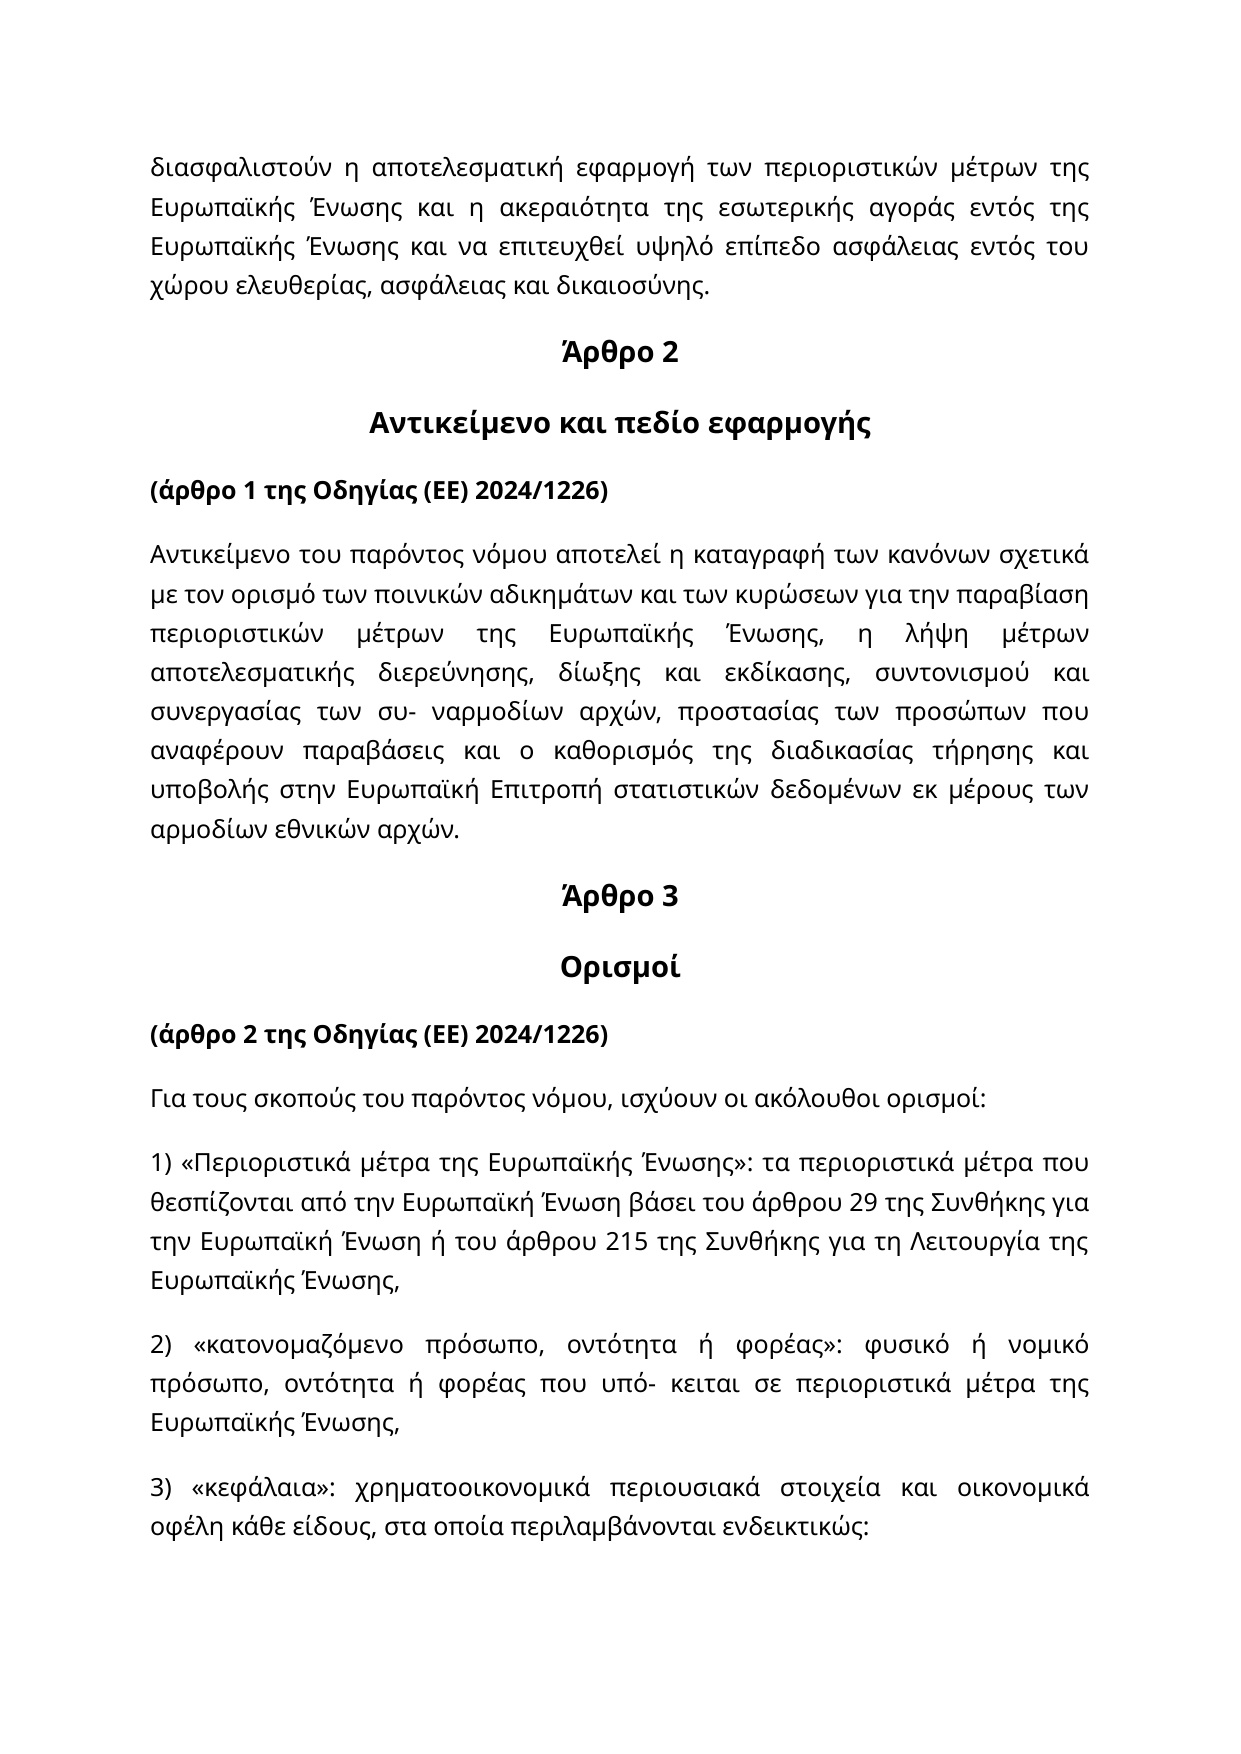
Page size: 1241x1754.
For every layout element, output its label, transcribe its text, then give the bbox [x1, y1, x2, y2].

text 3) «κεφάλαια»: χρηματοοικονομικά περιουσιακά στοιχεία και οικονομικά οφέλη κάθε είδους, στα οποία περιλαμβάνονται ενδεικτικώς: [150, 1469, 1090, 1542]
subtitle Αντικείμενο και πεδίο εφαρμογής [150, 402, 1090, 442]
subtitle Ορισμοί [150, 946, 1090, 986]
text 1) «Περιοριστικά μέτρα της Ευρωπαϊκής Ένωσης»: τα περιοριστικά μέτρα που θεσπίζονται από την Ευρωπαϊκή Ένωση βάσει του άρθρου 29 της Συνθήκης για την Ευρωπαϊκή Ένωση ή του άρθρου 215 της Συνθήκης για τη Λειτουργία της Ευρωπαϊκής Ένωσης, [150, 1145, 1090, 1297]
text Για τους σκοπούς του παρόντος νόμου, ισχύουν οι ακόλουθοι ορισμοί: [150, 1081, 1090, 1115]
text (άρθρο 1 της Οδηγίας (ΕE) 2024/1226) [150, 473, 1090, 507]
subtitle Άρθρο 3 [150, 875, 1090, 915]
text διασφαλιστούν η αποτελεσματική εφαρμογή των περιοριστικών μέτρων της Ευρωπαϊκής Ένωσης και η ακεραιότητα της εσωτερικής αγοράς εντός της Ευρωπαϊκής Ένωσης και να επιτευχθεί υψηλό επίπεδο ασφάλειας εντός του χώρου ελευθερίας, ασφάλειας και δικαιοσύνης. [150, 150, 1090, 302]
subtitle Άρθρο 2 [150, 332, 1090, 371]
text 2) «κατονομαζόμενο πρόσωπο, οντότητα ή φορέας»: φυσικό ή νομικό πρόσωπο, οντότητα ή φορέας που υπό- κειται σε περιοριστικά μέτρα της Ευρωπαϊκής Ένωσης, [150, 1327, 1090, 1439]
text Αντικείμενο του παρόντος νόμου αποτελεί η καταγραφή των κανόνων σχετικά με τον ορισμό των ποινικών αδικημάτων και των κυρώσεων για την παραβίαση περιοριστικών μέτρων της Ευρωπαϊκής Ένωσης, η λήψη μέτρων αποτελεσματικής διερεύνησης, δίωξης και εκδίκασης, συντονισμού και συνεργασίας των συ- ναρμοδίων αρχών, προστασίας των προσώπων που αναφέρουν παραβάσεις και ο καθορισμός της διαδικασίας τήρησης και υποβολής στην Ευρωπαϊκή Επιτροπή στατιστικών δεδομένων εκ μέρους των αρμοδίων εθνικών αρχών. [150, 537, 1090, 845]
text (άρθρο 2 της Οδηγίας (ΕE) 2024/1226) [150, 1017, 1090, 1051]
